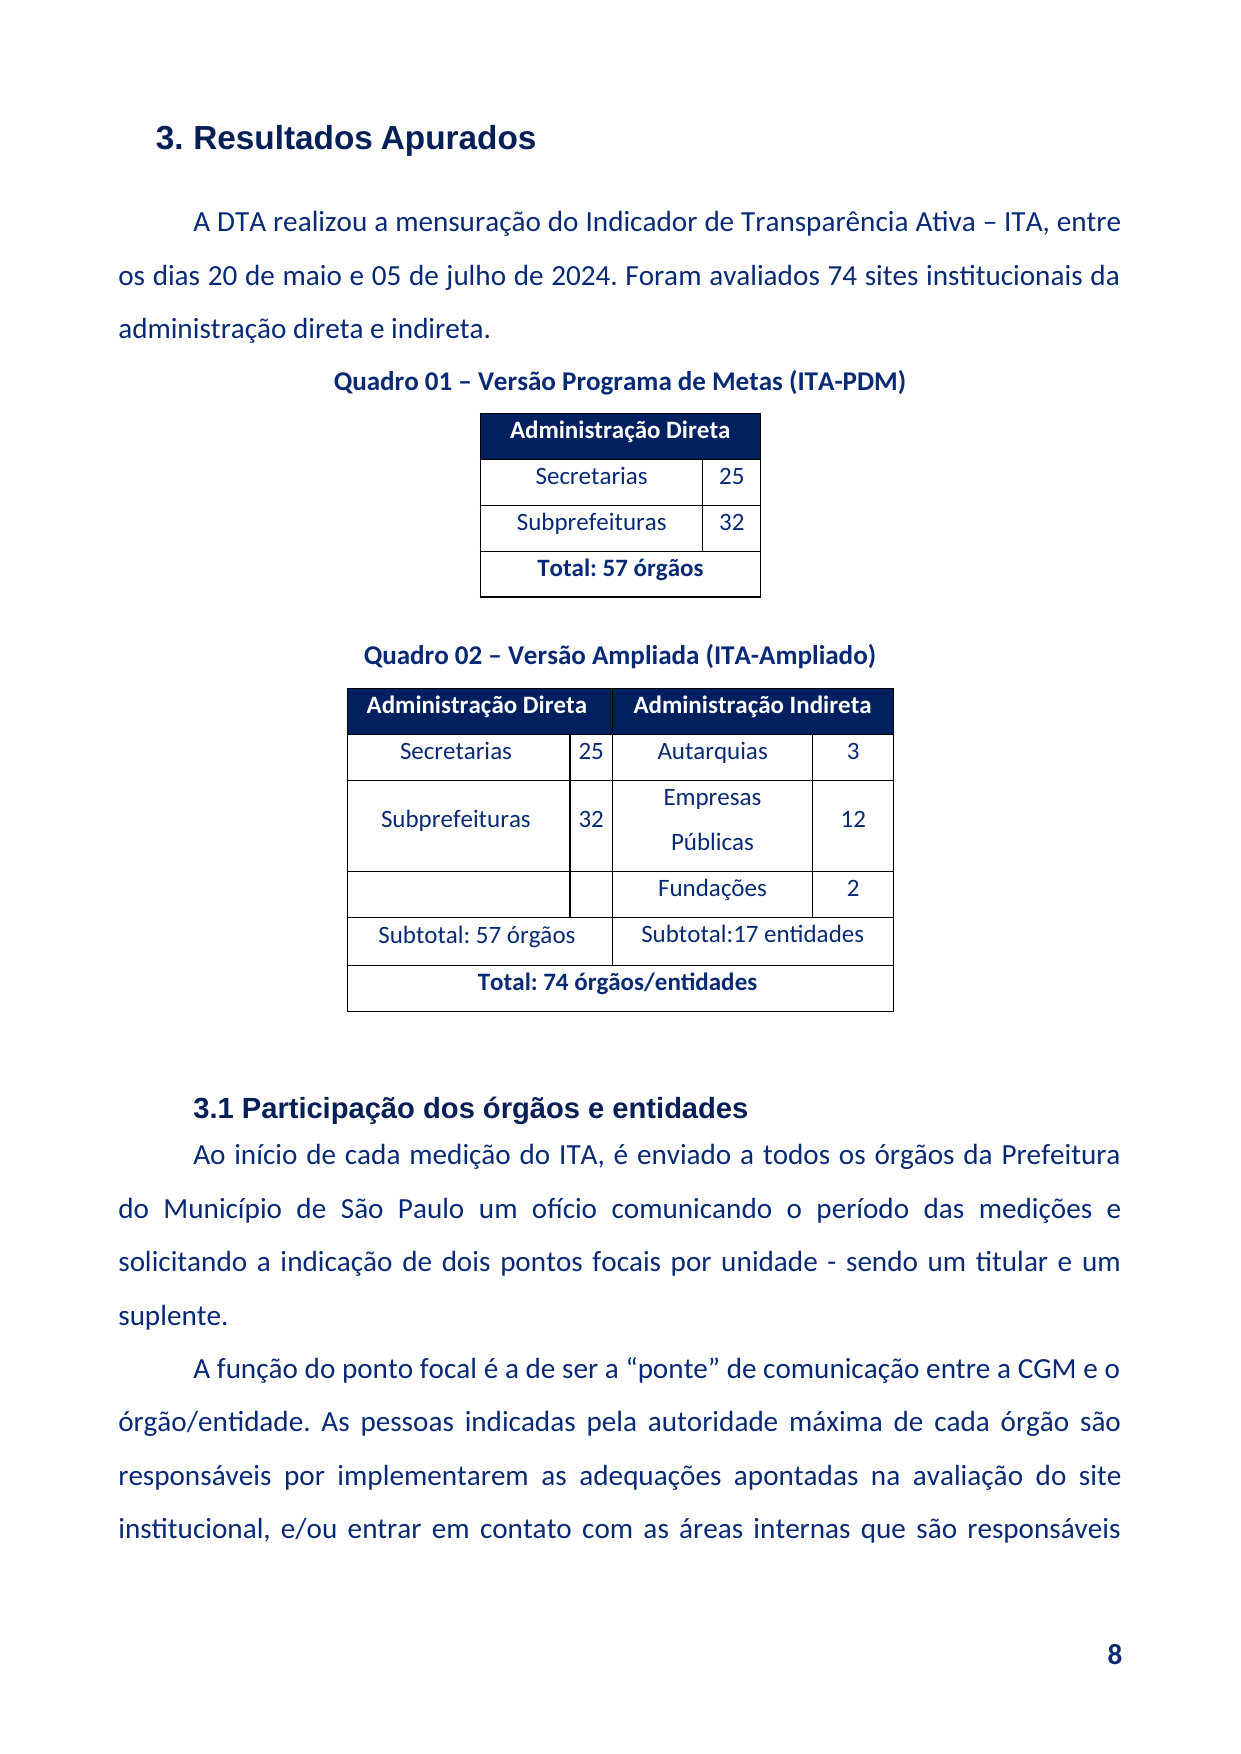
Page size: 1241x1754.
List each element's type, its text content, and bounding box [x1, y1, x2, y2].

table_cell Total: 74 órgãos/entidades [348, 966, 893, 1011]
table_header Administração Direta [481, 414, 760, 459]
table_cell Total: 57 órgãos [481, 552, 760, 596]
table_cell 25 [571, 735, 612, 779]
table_cell Autarquias [613, 735, 812, 779]
table_cell 25 [703, 460, 760, 505]
table_cell Fundações [613, 872, 812, 917]
subtitle 3.1 Participação dos órgãos e entidades [118, 1091, 1122, 1125]
text Quadro 02 – Versão Ampliada (ITA-Ampliado) [118, 638, 1122, 671]
text Ao início de cada medição do ITA, é enviado a todos os órgãos da Prefeitura do Município de São Paulo um ofício comunicando o período das medições e solicitando a indicação de dois pontos focais por unidade - sendo um titular e um suplente. [118, 1136, 1122, 1332]
table_cell Subprefeituras [348, 781, 569, 871]
table_cell Secretarias [348, 735, 569, 779]
text Quadro 01 – Versão Programa de Metas (ITA-PDM) [118, 364, 1122, 397]
text A DTA realizou a mensuração do Indicador de Transparência Ativa – ITA, entre os dias 20 de maio e 05 de julho de 2024. Foram avaliados 74 sites institucionais da administração direta e indireta. [118, 203, 1122, 346]
table_cell [348, 872, 569, 917]
table_cell 32 [571, 781, 612, 871]
list Resultados Apurados [156, 118, 1122, 157]
table_cell 2 [813, 872, 893, 917]
table_header Administração Direta [348, 689, 612, 734]
table_cell Empresas Públicas [613, 781, 812, 871]
table_cell Secretarias [481, 460, 702, 505]
table_cell Subtotal: 57 órgãos [348, 918, 612, 965]
text A função do ponto focal é a de ser a “ponte” de comunicação entre a CGM e o órgão/entidade. As pessoas indicadas pela autoridade máxima de cada órgão são responsáveis por implementarem as adequações apontadas na avaliação do site institucional, e/ou entrar em contato com as áreas internas que são responsáveis [118, 1350, 1122, 1546]
table_cell 32 [703, 506, 760, 551]
table_cell 12 [813, 781, 893, 871]
table_header Administração Indireta [613, 689, 893, 734]
table_cell 3 [813, 735, 893, 779]
table_cell Subprefeituras [481, 506, 702, 551]
table_cell Subtotal:17 entidades [613, 918, 893, 965]
table_cell [571, 872, 612, 917]
